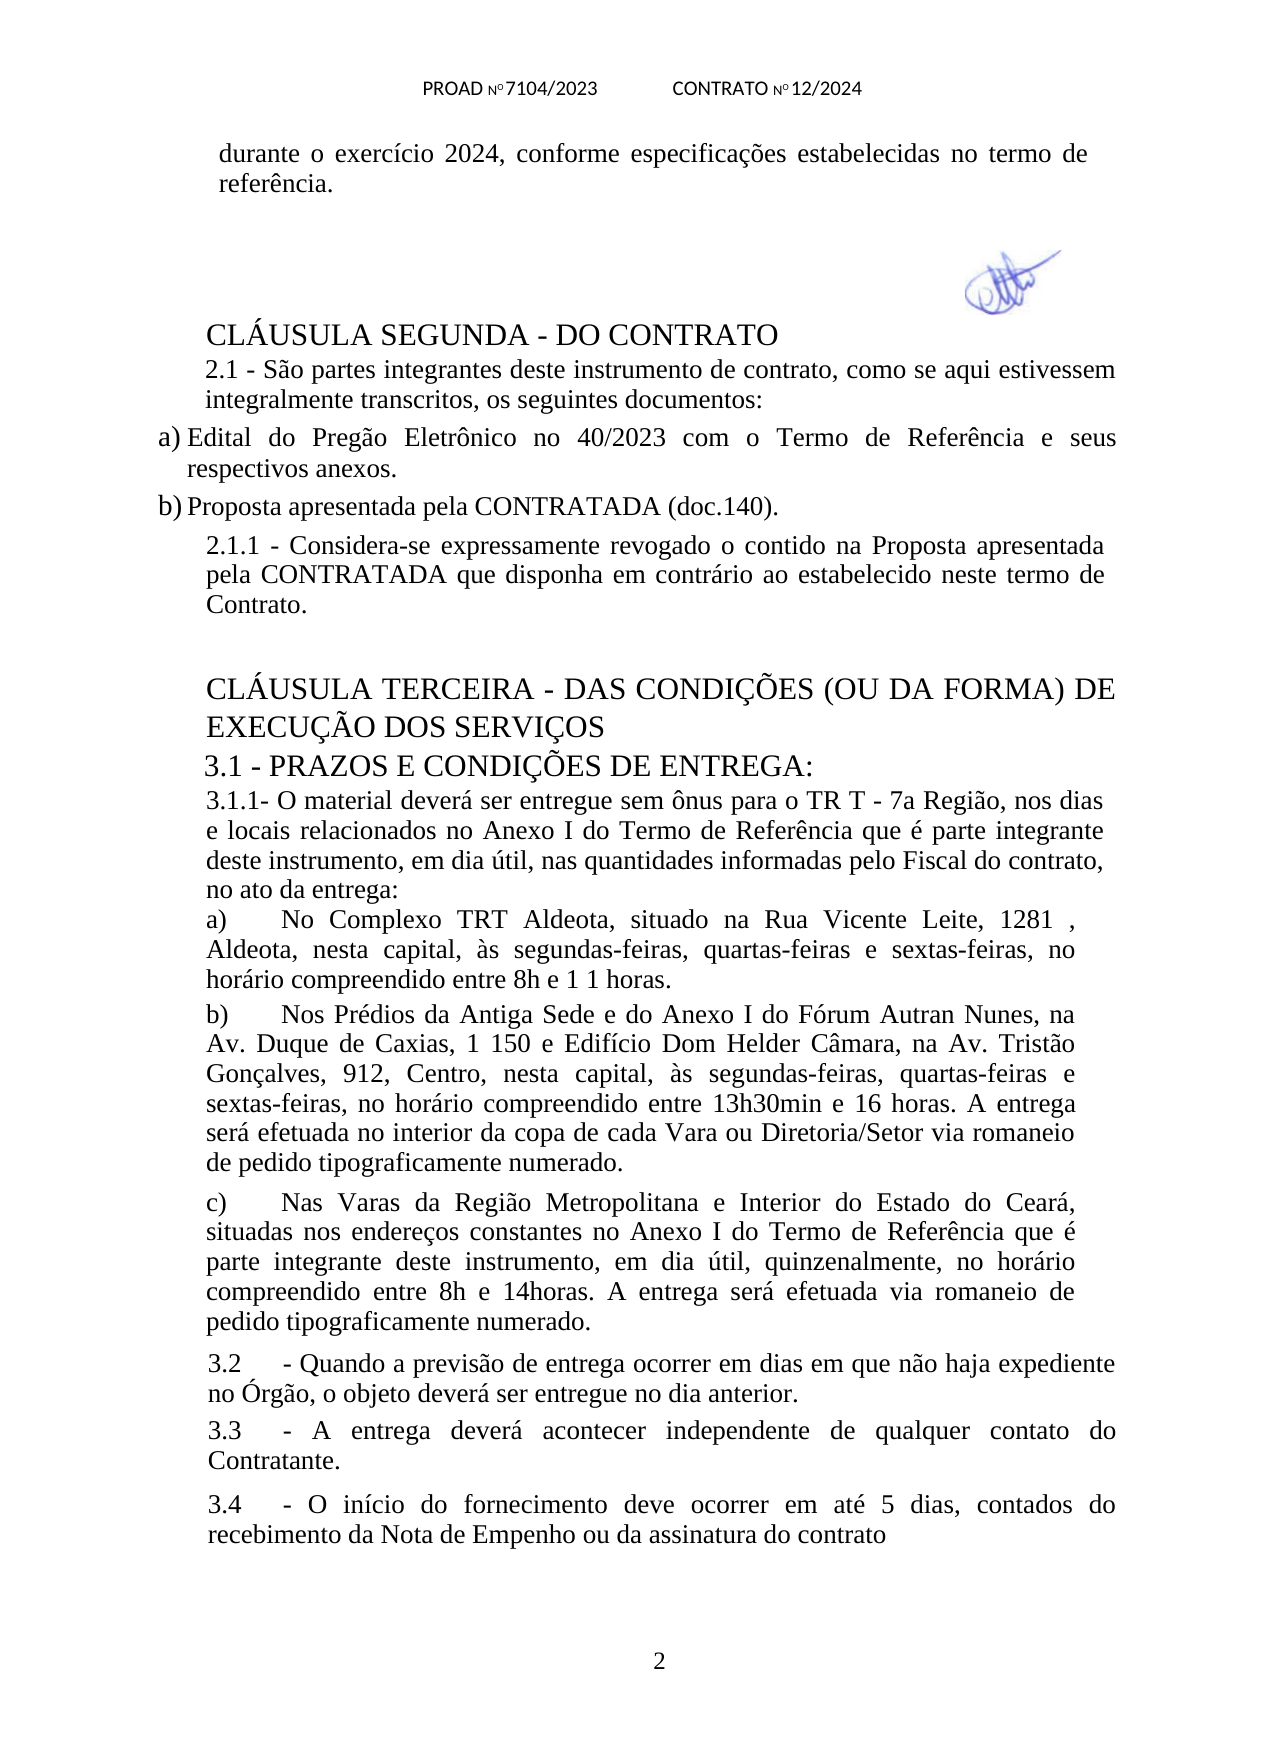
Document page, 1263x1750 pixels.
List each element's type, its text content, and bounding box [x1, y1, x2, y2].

text CLÁUSULA TERCEIRA - DAS CONDIÇÕES (OU DA FORMA) DE EXECUÇÃO DOS SERVIÇOS [206, 670, 1117, 744]
text CLÁUSULA SEGUNDA - DO CONTRATO [206, 317, 1117, 352]
text 3.1.1- O material deverá ser entregue sem ônus para o TR T - 7a Região, nos dias e locais relacionados no Anexo I do Termo de Referência que é parte integrante deste instrumento, em dia útil, nas quantidades informadas pelo Fiscal do contrato, no ato da entrega: [206, 786, 1105, 904]
list - A entrega deverá acontecer independente de qualquer contato do Contratante. [208, 1416, 1117, 1475]
list No Complexo TRT Aldeota, situado na Rua Vicente Leite, 1281 , Aldeota, nesta capital, às segundas-feiras, quartas-feiras e sextas-feiras, no horário compreendido entre 8h e 1 1 horas. [206, 905, 1077, 994]
text 2.1.1 - Considera-se expressamente revogado o contido na Proposta apresentada pela CONTRATADA que disponha em contrário ao estabelecido neste termo de Contrato. [206, 531, 1106, 619]
text 3.1 - PRAZOS E CONDIÇÕES DE ENTREGA: [204, 747, 1117, 783]
text durante o exercício 2024, conforme especificações estabelecidas no termo de referência. [219, 139, 1089, 198]
list Nos Prédios da Antiga Sede e do Anexo I do Fórum Autran Nunes, na Av. Duque de Caxias, 1 150 e Edifício Dom Helder Câmara, na Av. Tristão Gonçalves, 912, Centro, nesta capital, às segundas-feiras, quartas-feiras e sextas-feiras, no horário compreendido entre 13h30min e 16 horas. A entrega será efetuada no interior da copa de cada Vara ou Diretoria/Setor via romaneio de pedido tipograficamente numerado. [206, 999, 1077, 1177]
list - Quando a previsão de entrega ocorrer em dias em que não haja expediente no Órgão, o objeto deverá ser entregue no dia anterior. [208, 1349, 1117, 1408]
list - O início do fornecimento deve ocorrer em até 5 dias, contados do recebimento da Nota de Empenho ou da assinatura do contrato [208, 1490, 1117, 1549]
text 2.1 - São partes integrantes deste instrumento de contrato, como se aqui estivessem integralmente transcritos, os seguintes documentos: [205, 355, 1117, 414]
list Proposta apresentada pela CONTRATADA (doc.140). [158, 490, 1117, 521]
list Nas Varas da Região Metropolitana e Interior do Estado do Ceará, situadas nos endereços constantes no Anexo I do Termo de Referência que é parte integrante deste instrumento, em dia útil, quinzenalmente, no horário compreendido entre 8h e 14horas. A entrega será efetuada via romaneio de pedido tipograficamente numerado. [206, 1187, 1077, 1336]
list Edital do Pregão Eletrônico no 40/2023 com o Termo de Referência e seus respectivos anexos. [158, 421, 1117, 483]
